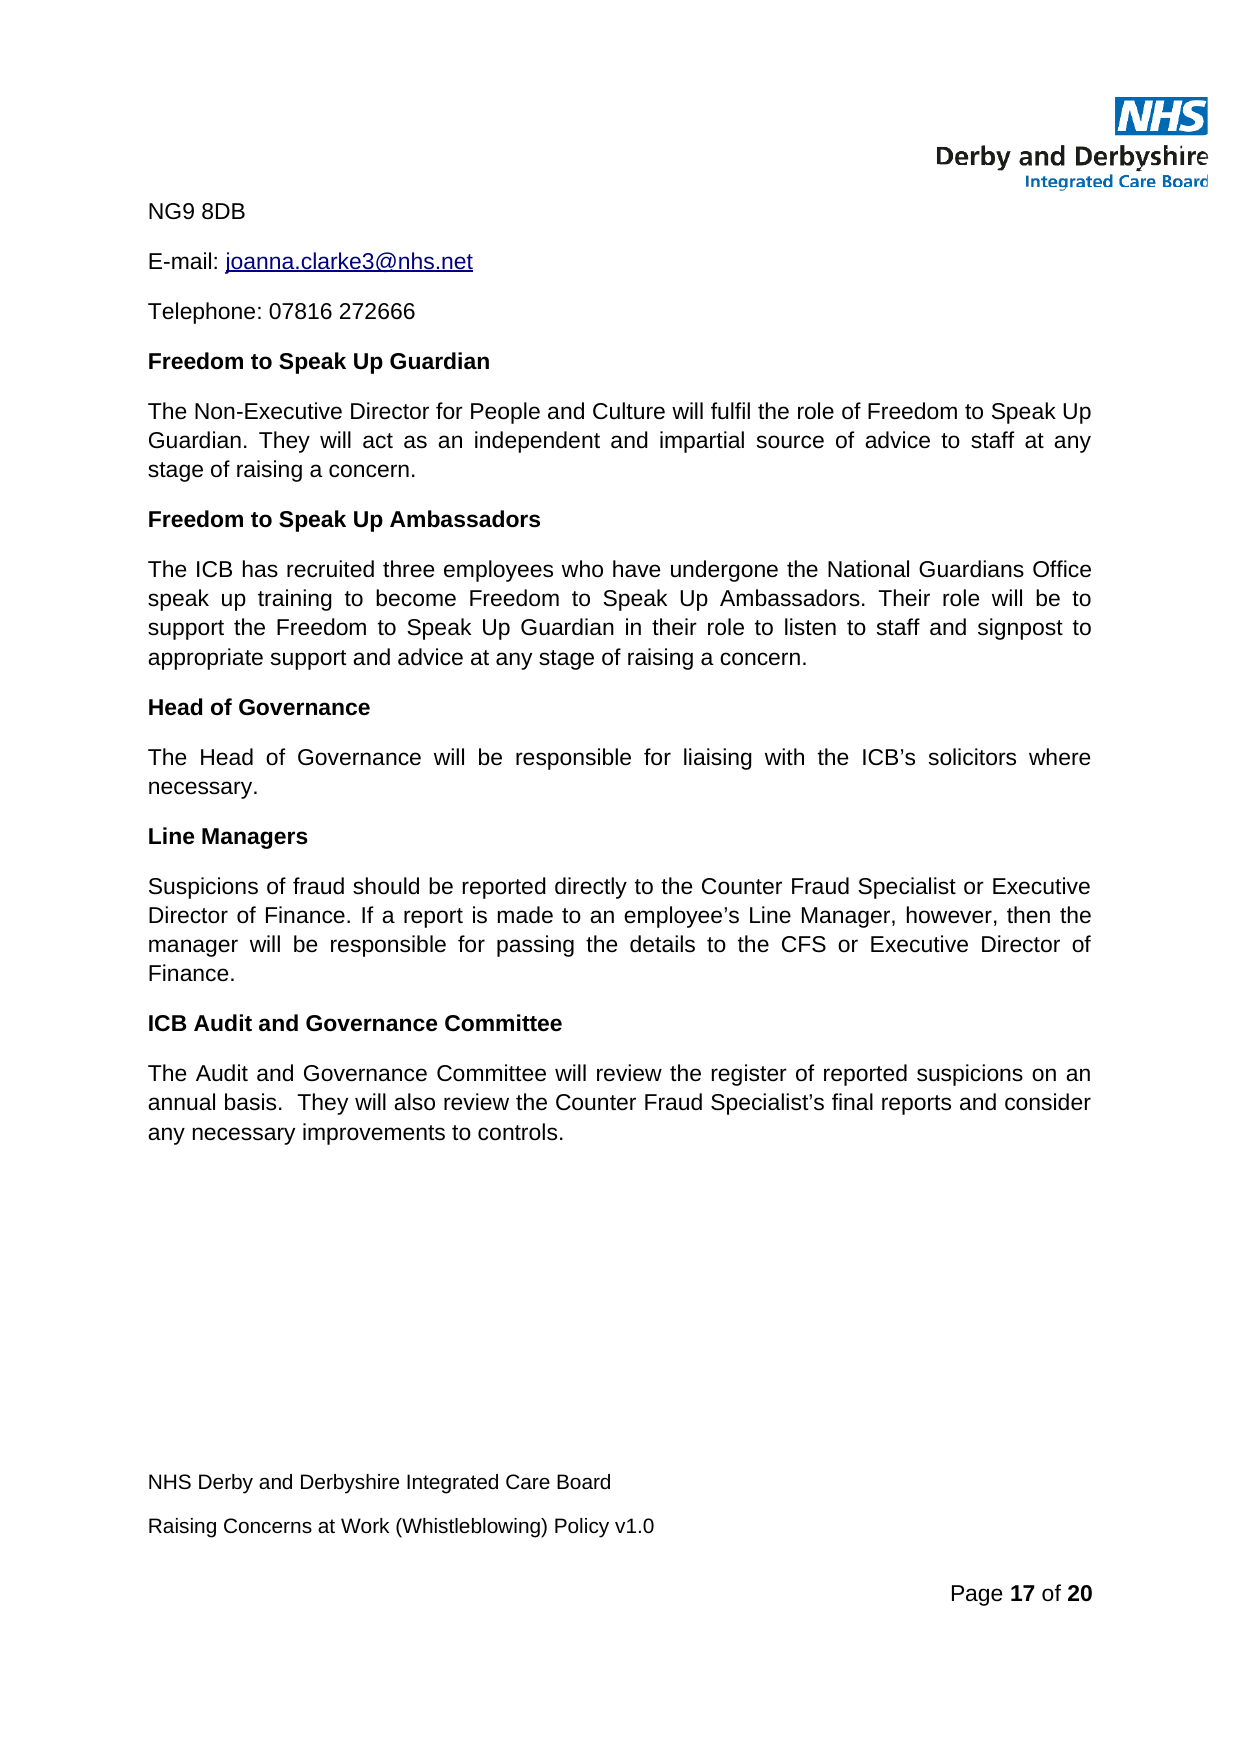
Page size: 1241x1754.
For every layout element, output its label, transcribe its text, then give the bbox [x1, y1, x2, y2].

text The ICB has recruited three employees who have undergone the National Guardians Office speak up training to become Freedom to Speak Up Ambassadors. Their role will be to support the Freedom to Speak Up Guardian in their role to listen to staff and signpost to appropriate support and advice at any stage of raising a concern. [148, 553, 1092, 670]
text Head of Governance [148, 691, 1092, 720]
text The Audit and Governance Committee will review the register of reported suspicions on an annual basis. They will also review the Counter Fraud Specialist’s final reports and consider any necessary improvements to controls. [148, 1057, 1092, 1145]
text The Head of Governance will be responsible for liaising with the ICB’s solicitors where necessary. [148, 741, 1092, 799]
text Freedom to Speak Up Ambassadors [148, 503, 1092, 532]
text Suspicions of fraud should be reported directly to the Counter Fraud Specialist or Executive Director of Finance. If a report is made to an employee’s Line Manager, however, then the manager will be responsible for passing the details to the CFS or Executive Director of Finance. [148, 870, 1092, 987]
text NG9 8DB [148, 195, 1092, 224]
text Freedom to Speak Up Guardian [148, 345, 1092, 374]
text Line Managers [148, 820, 1092, 849]
text E-mail: joanna.clarke3@nhs.net [148, 245, 1092, 274]
text Telephone: 07816 272666 [148, 295, 1092, 324]
text The Non-Executive Director for People and Culture will fulfil the role of Freedom to Speak Up Guardian. They will act as an independent and impartial source of advice to staff at any stage of raising a concern. [148, 395, 1092, 482]
text ICB Audit and Governance Committee [148, 1007, 1092, 1037]
